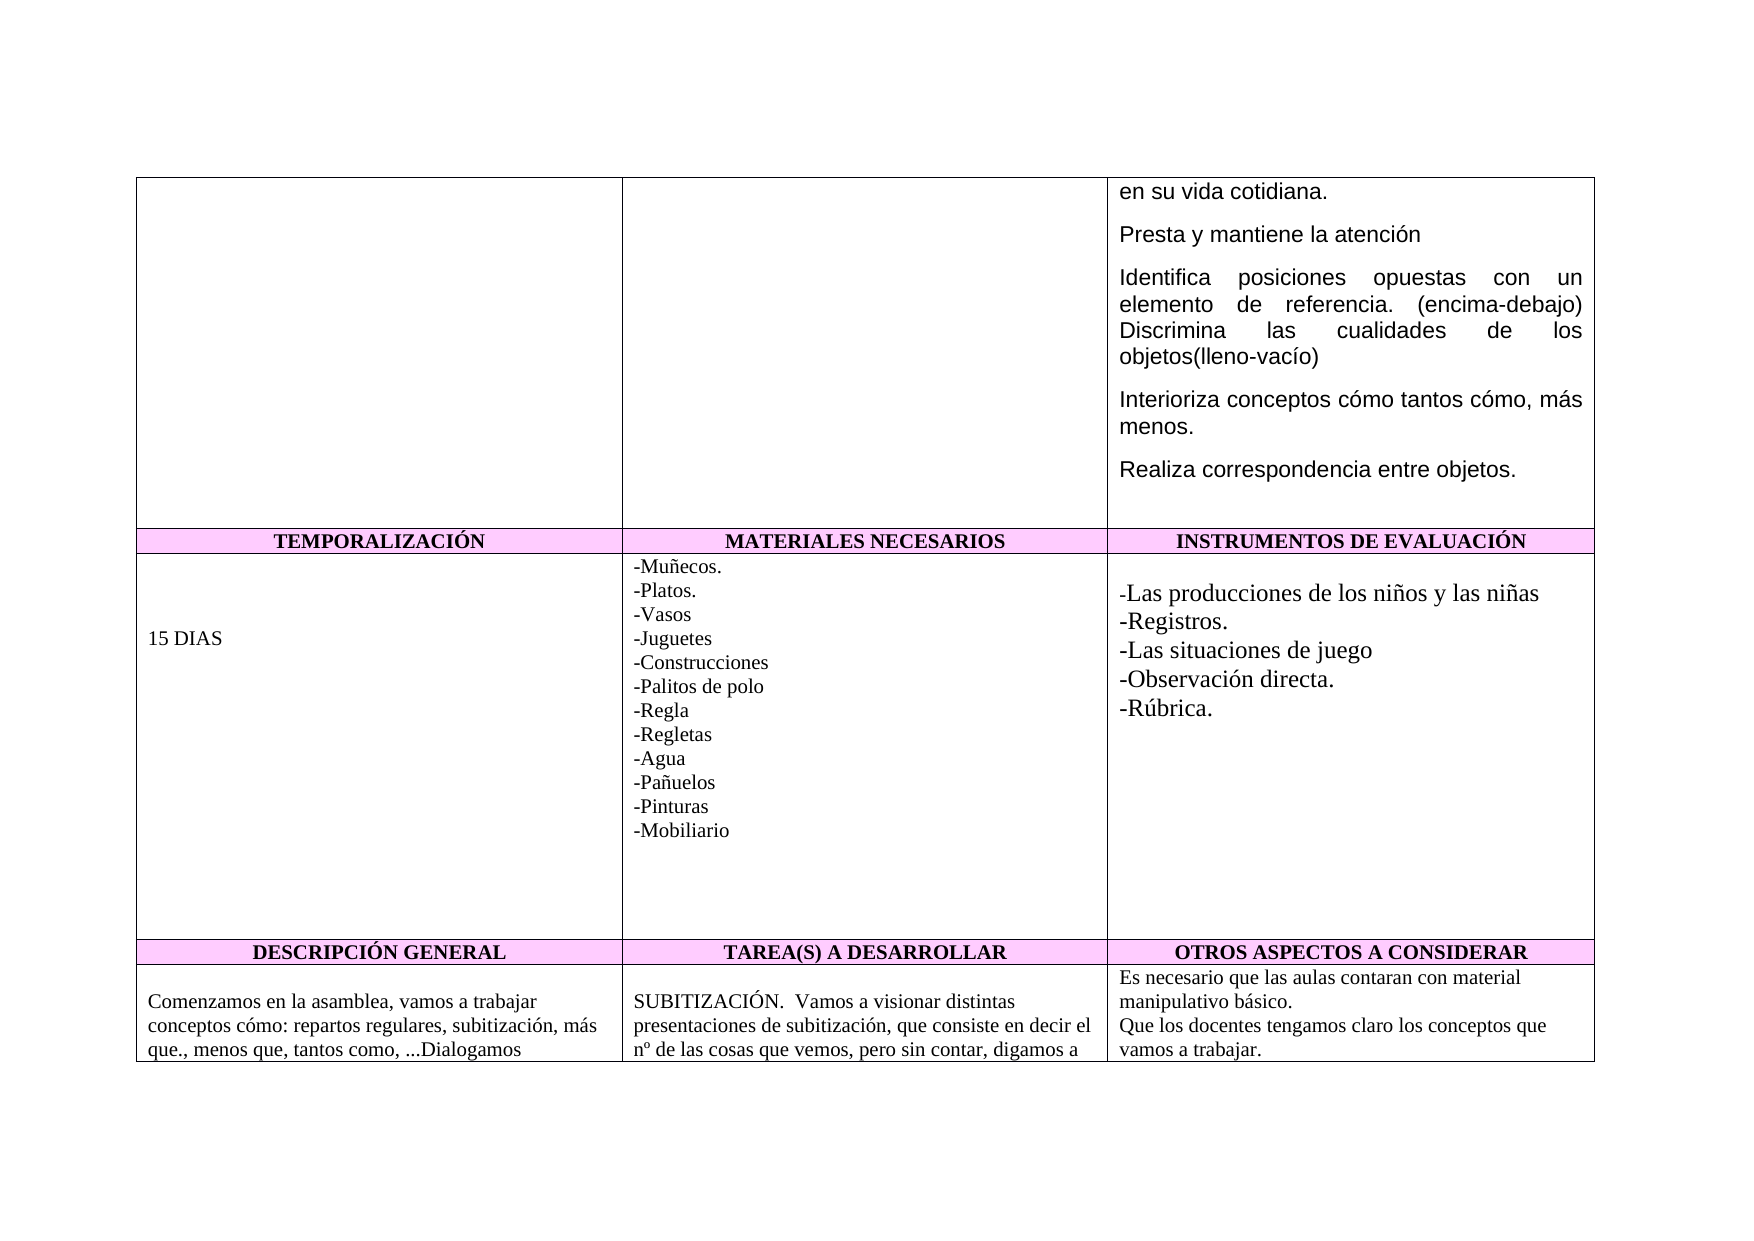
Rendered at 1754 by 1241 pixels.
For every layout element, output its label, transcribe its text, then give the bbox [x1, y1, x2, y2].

table_cell [623, 178, 1107, 527]
table_cell SUBITIZACIÓN. Vamos a visionar distintas presentaciones de subitización, que consiste en decir el nº de las cosas que vemos, pero sin contar, digamos a [623, 965, 1107, 1061]
table_cell en su vida cotidiana. Presta y mantiene la atención Identifica posiciones opuestas con un elemento de referencia. (encima-debajo) Discrimina las cualidades de los objetos(lleno-vacío) Interioriza conceptos cómo tantos cómo, más menos. Realiza correspondencia entre objetos. [1108, 178, 1594, 527]
table_cell MATERIALES NECESARIOS [623, 529, 1107, 553]
table_cell Es necesario que las aulas contaran con material manipulativo básico. Que los docentes tengamos claro los conceptos que vamos a trabajar. [1108, 965, 1594, 1061]
table_cell Comenzamos en la asamblea, vamos a trabajar conceptos cómo: repartos regulares, subitización, más que., menos que, tantos como, ...Dialogamos [137, 965, 622, 1061]
table_cell -Las producciones de los niños y las niñas -Registros. -Las situaciones de juego -Observación directa. -Rúbrica. [1108, 554, 1594, 939]
table_cell TEMPORALIZACIÓN [137, 529, 622, 553]
table_cell TAREA(S) A DESARROLLAR [623, 940, 1107, 964]
table_cell -Muñecos. -Platos. -Vasos -Juguetes -Construcciones -Palitos de polo -Regla -Regletas -Agua -Pañuelos -Pinturas -Mobiliario [623, 554, 1107, 939]
table_cell INSTRUMENTOS DE EVALUACIÓN [1108, 529, 1594, 553]
table_cell [137, 178, 622, 527]
table_cell OTROS ASPECTOS A CONSIDERAR [1108, 940, 1594, 964]
table_cell 15 DIAS [137, 554, 622, 939]
table_cell DESCRIPCIÓN GENERAL [137, 940, 622, 964]
